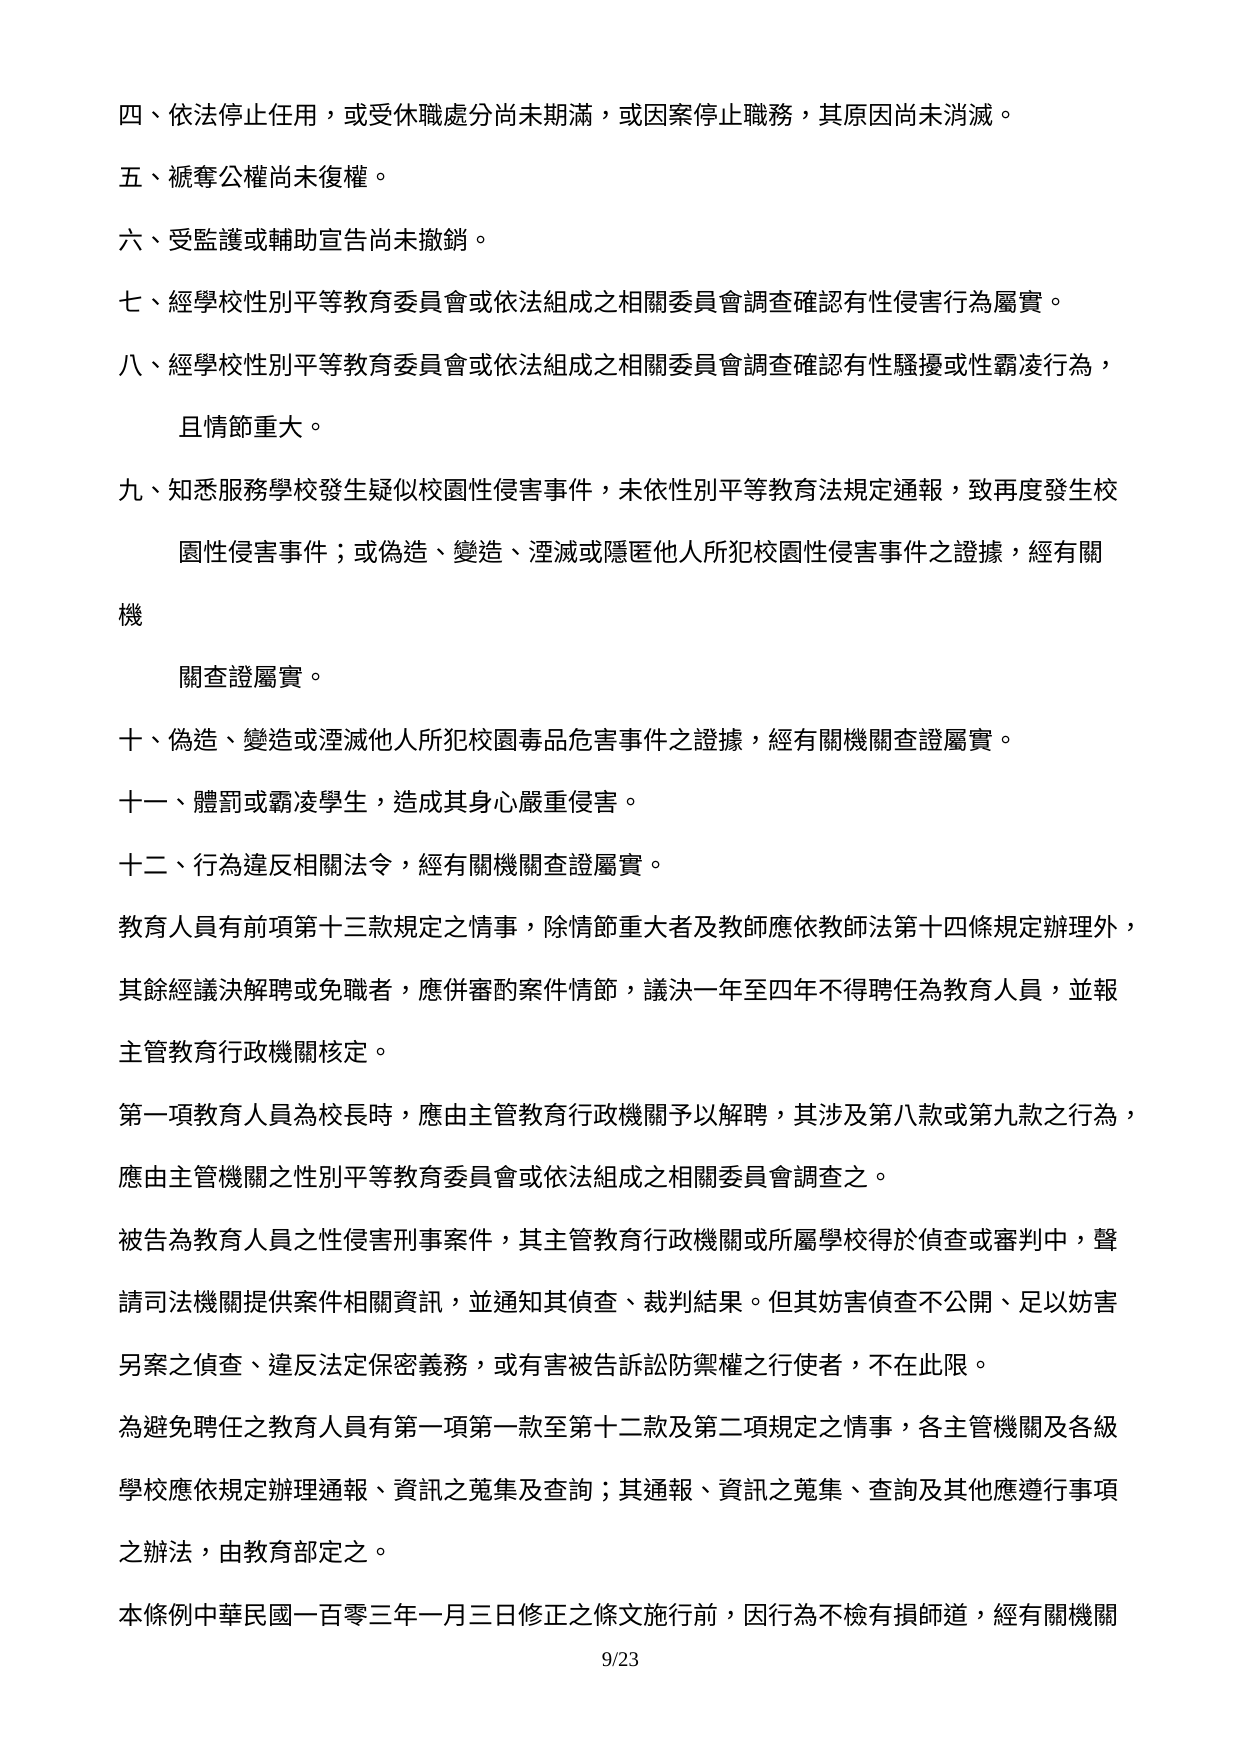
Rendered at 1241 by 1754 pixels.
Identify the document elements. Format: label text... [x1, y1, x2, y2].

text 第31條 具有下列情事之一者，不得為教育人員；其已任用者，應報請主管教育行 政機關核准後，予以解聘或免職： 一、曾犯內亂、外患罪，經有罪判決確定或通緝有案尚未結案。 二、曾服公務，因貪污瀆職經有罪判決確定或通緝有案尚未結案。 三、曾犯性侵害犯罪防治法第二條第一項所定之罪，經有罪判決確定。 四、依法停止任用，或受休職處分尚未期滿，或因案停止職務，其原因尚未消滅。 五、褫奪公權尚未復權。 六、受監護或輔助宣告尚未撤銷。 七、經學校性別平等教育委員會或依法組成之相關委員會調查確認有性侵害行為屬實。 八、經學校性別平等教育委員會或依法組成之相關委員會調查確認有性騷擾或性霸凌行為， 且情節重大。 九、知悉服務學校發生疑似校園性侵害事件，未依性別平等教育法規定通報，致再度發生校 園性侵害事件；或偽造、變造、湮滅或隱匿他人所犯校園性侵害事件之證據，經有關機 關查證屬實。 十、偽造、變造或湮滅他人所犯校園毒品危害事件之證據，經有關機關查證屬實。 十一、體罰或霸凌學生，造成其身心嚴重侵害。 十二、行為違反相關法令，經有關機關查證屬實。 教育人員有前項第十三款規定之情事，除情節重大者及教師應依教師法第十四條規定辦理外，其餘經議決解聘或免職者，應併審酌案件情節，議決一年至四年不得聘任為教育人員，並報主管教育行政機關核定。 第一項教育人員為校長時，應由主管教育行政機關予以解聘，其涉及第八款或第九款之行為，應由主管機關之性別平等教育委員會或依法組成之相關委員會調查之。 被告為教育人員之性侵害刑事案件，其主管教育行政機關或所屬學校得於偵查或審判中，聲請司法機關提供案件相關資訊，並通知其偵查、裁判結果。但其妨害偵查不公開、足以妨害另案之偵查、違反法定保密義務，或有害被告訴訟防禦權之行使者，不在此限。 為避免聘任之教育人員有第一項第一款至第十二款及第二項規定之情事，各主管機關及各級學校應依規定辦理通報、資訊之蒐集及查詢；其通報、資訊之蒐集、查詢及其他應遵行事項之辦法，由教育部定之。 本條例中華民國一百零三年一月三日修正之條文施行前，因行為不檢有損師道，經有關機關查證屬實而解聘或免職之教育人員，除屬性侵害行為；性騷擾、性霸凌行為、行為違反相關法令，且情節重大；體罰或霸凌學生造成其身心嚴重侵害者外，於解聘或免職生效日起算逾四年者，得聘任為教育人員。有痼疾不能任事，或曾服公務交代未清者，不得任用為教育人員。已屆應即退休年齡者，不得任用為專任教育人員。 [118, 72, 1122, 1634]
